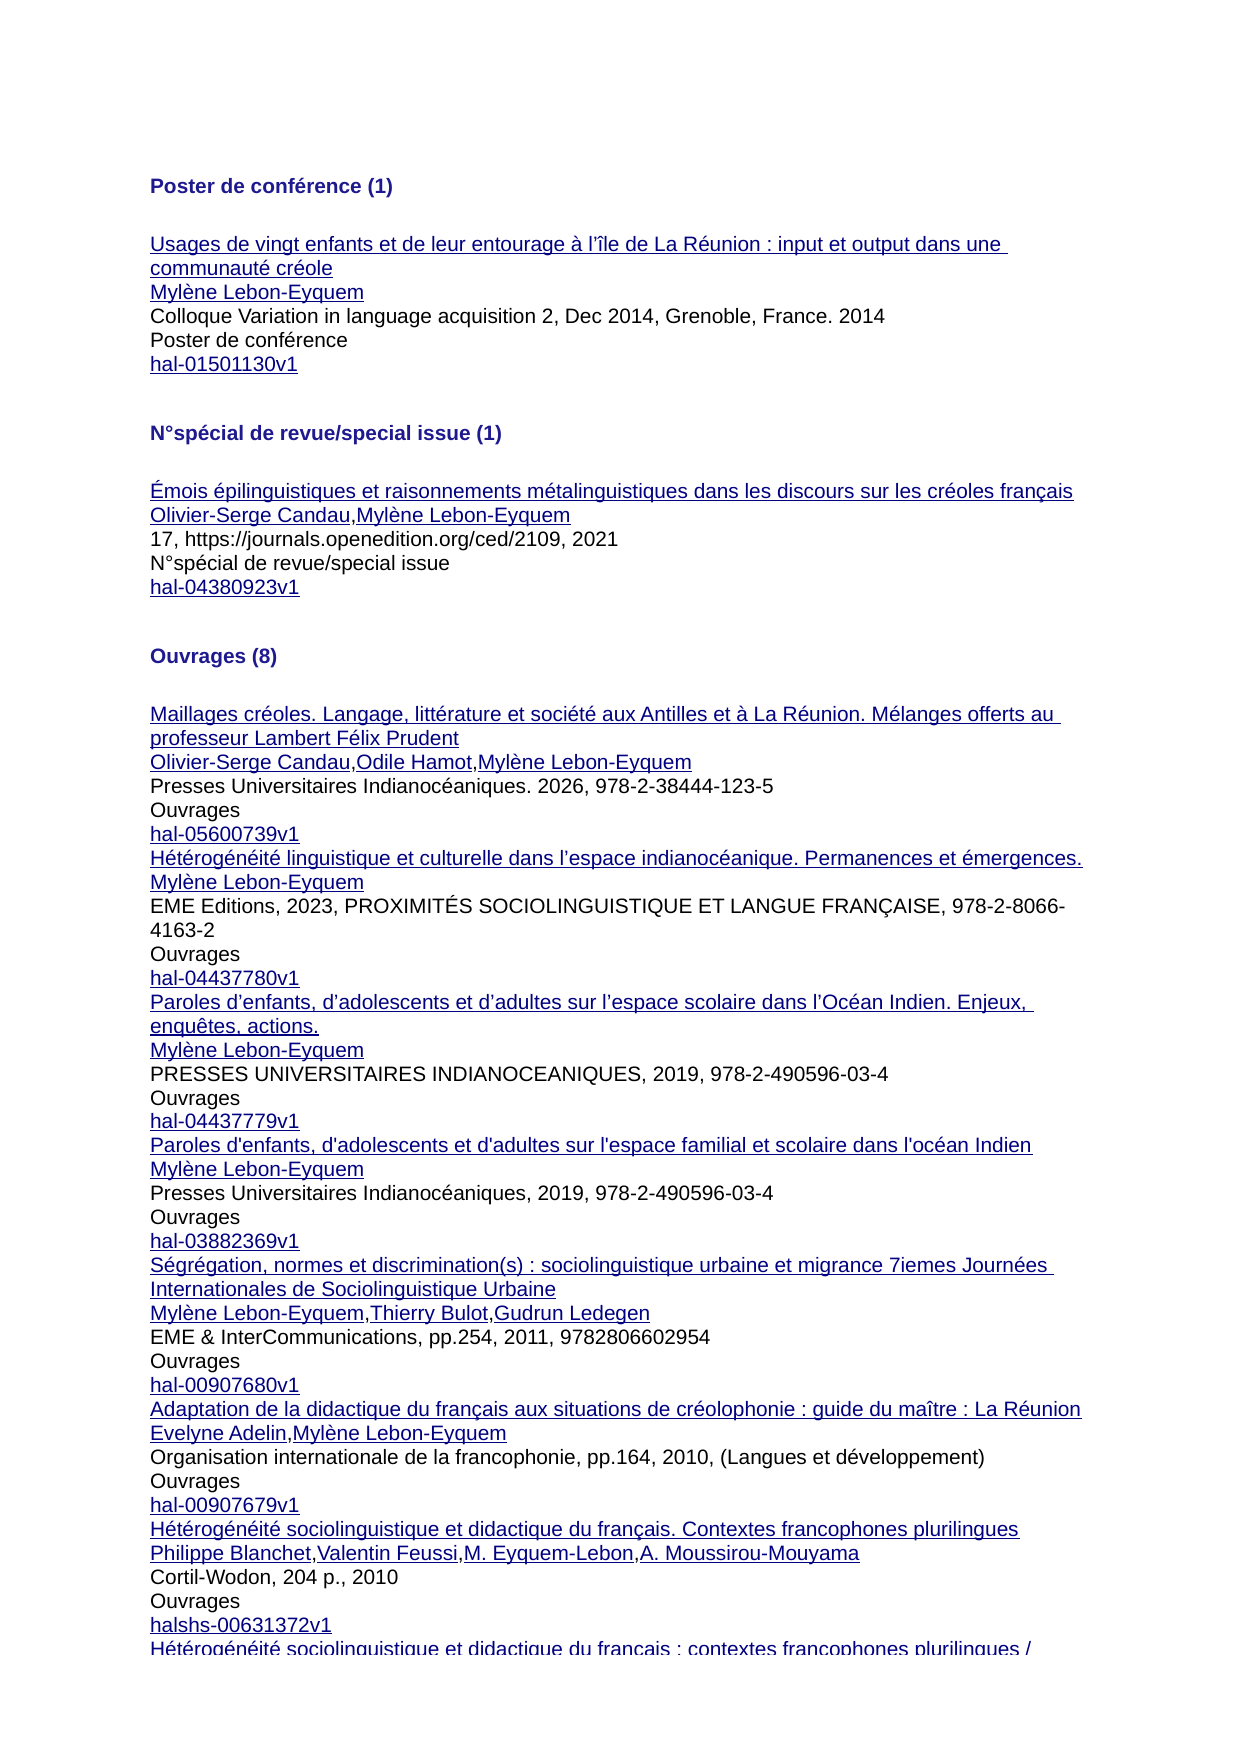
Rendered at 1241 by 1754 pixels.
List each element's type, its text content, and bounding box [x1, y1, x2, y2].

table_cell Ségrégation, normes et discrimination(s) : sociolinguistique urbaine et migrance 7iemes Journées Internationales de Sociolinguistique Urbaine Mylène Lebon-Eyquem,Thierry Bulot,Gudrun Ledegen EME & InterCommunications, pp.254, 2011, 9782806602954 Ouvrages hal-00907680v1 [150, 1253, 1090, 1397]
table_header Émois épilinguistiques et raisonnements métalinguistiques dans les discours sur les créoles français Olivier-Serge Candau,Mylène Lebon-Eyquem 17, https://journals.openedition.org/ced/2109, 2021 N°spécial de revue/special issue hal-04380923v1 [150, 479, 1090, 599]
subtitle Ouvrages (8) [150, 644, 1090, 668]
subtitle Poster de conférence (1) [150, 174, 1090, 198]
subtitle N°spécial de revue/special issue (1) [150, 421, 1090, 445]
table_cell Adaptation de la didactique du français aux situations de créolophonie : guide du maître : La Réunion Evelyne Adelin,Mylène Lebon-Eyquem Organisation internationale de la francophonie, pp.164, 2010, (Langues et développement) Ouvrages hal-00907679v1 [150, 1397, 1090, 1517]
table_cell Paroles d'enfants, d'adolescents et d'adultes sur l'espace familial et scolaire dans l'océan Indien Mylène Lebon-Eyquem Presses Universitaires Indianocéaniques, 2019, 978-2-490596-03-4 Ouvrages hal-03882369v1 [150, 1133, 1090, 1253]
table_cell Hétérogénéité linguistique et culturelle dans l’espace indianocéanique. Permanences et émergences. Mylène Lebon-Eyquem EME Editions, 2023, PROXIMITÉS SOCIOLINGUISTIQUE ET LANGUE FRANÇAISE, 978-2-8066-4163-2 Ouvrages hal-04437780v1 [150, 846, 1090, 989]
table_cell Paroles d’enfants, d’adolescents et d’adultes sur l’espace scolaire dans l’Océan Indien. Enjeux, enquêtes, actions. Mylène Lebon-Eyquem PRESSES UNIVERSITAIRES INDIANOCEANIQUES, 2019, 978-2-490596-03-4 Ouvrages hal-04437779v1 [150, 990, 1090, 1133]
table_header Maillages créoles. Langage, littérature et société aux Antilles et à La Réunion. Mélanges offerts au professeur Lambert Félix Prudent Olivier-Serge Candau,Odile Hamot,Mylène Lebon-Eyquem Presses Universitaires Indianocéaniques. 2026, 978-2-38444-123-5 Ouvrages hal-05600739v1 [150, 702, 1090, 846]
table_cell Hétérogénéité sociolinguistique et didactique du français : contextes francophones plurilingues / [150, 1636, 1090, 1655]
table_cell Hétérogénéité sociolinguistique et didactique du français. Contextes francophones plurilingues Philippe Blanchet,Valentin Feussi,M. Eyquem-Lebon,A. Moussirou-Mouyama Cortil-Wodon, 204 p., 2010 Ouvrages halshs-00631372v1 [150, 1517, 1090, 1636]
table_header Usages de vingt enfants et de leur entourage à l’île de La Réunion : input et output dans une communauté créole Mylène Lebon-Eyquem Colloque Variation in language acquisition 2, Dec 2014, Grenoble, France. 2014 Poster de conférence hal-01501130v1 [150, 232, 1090, 376]
